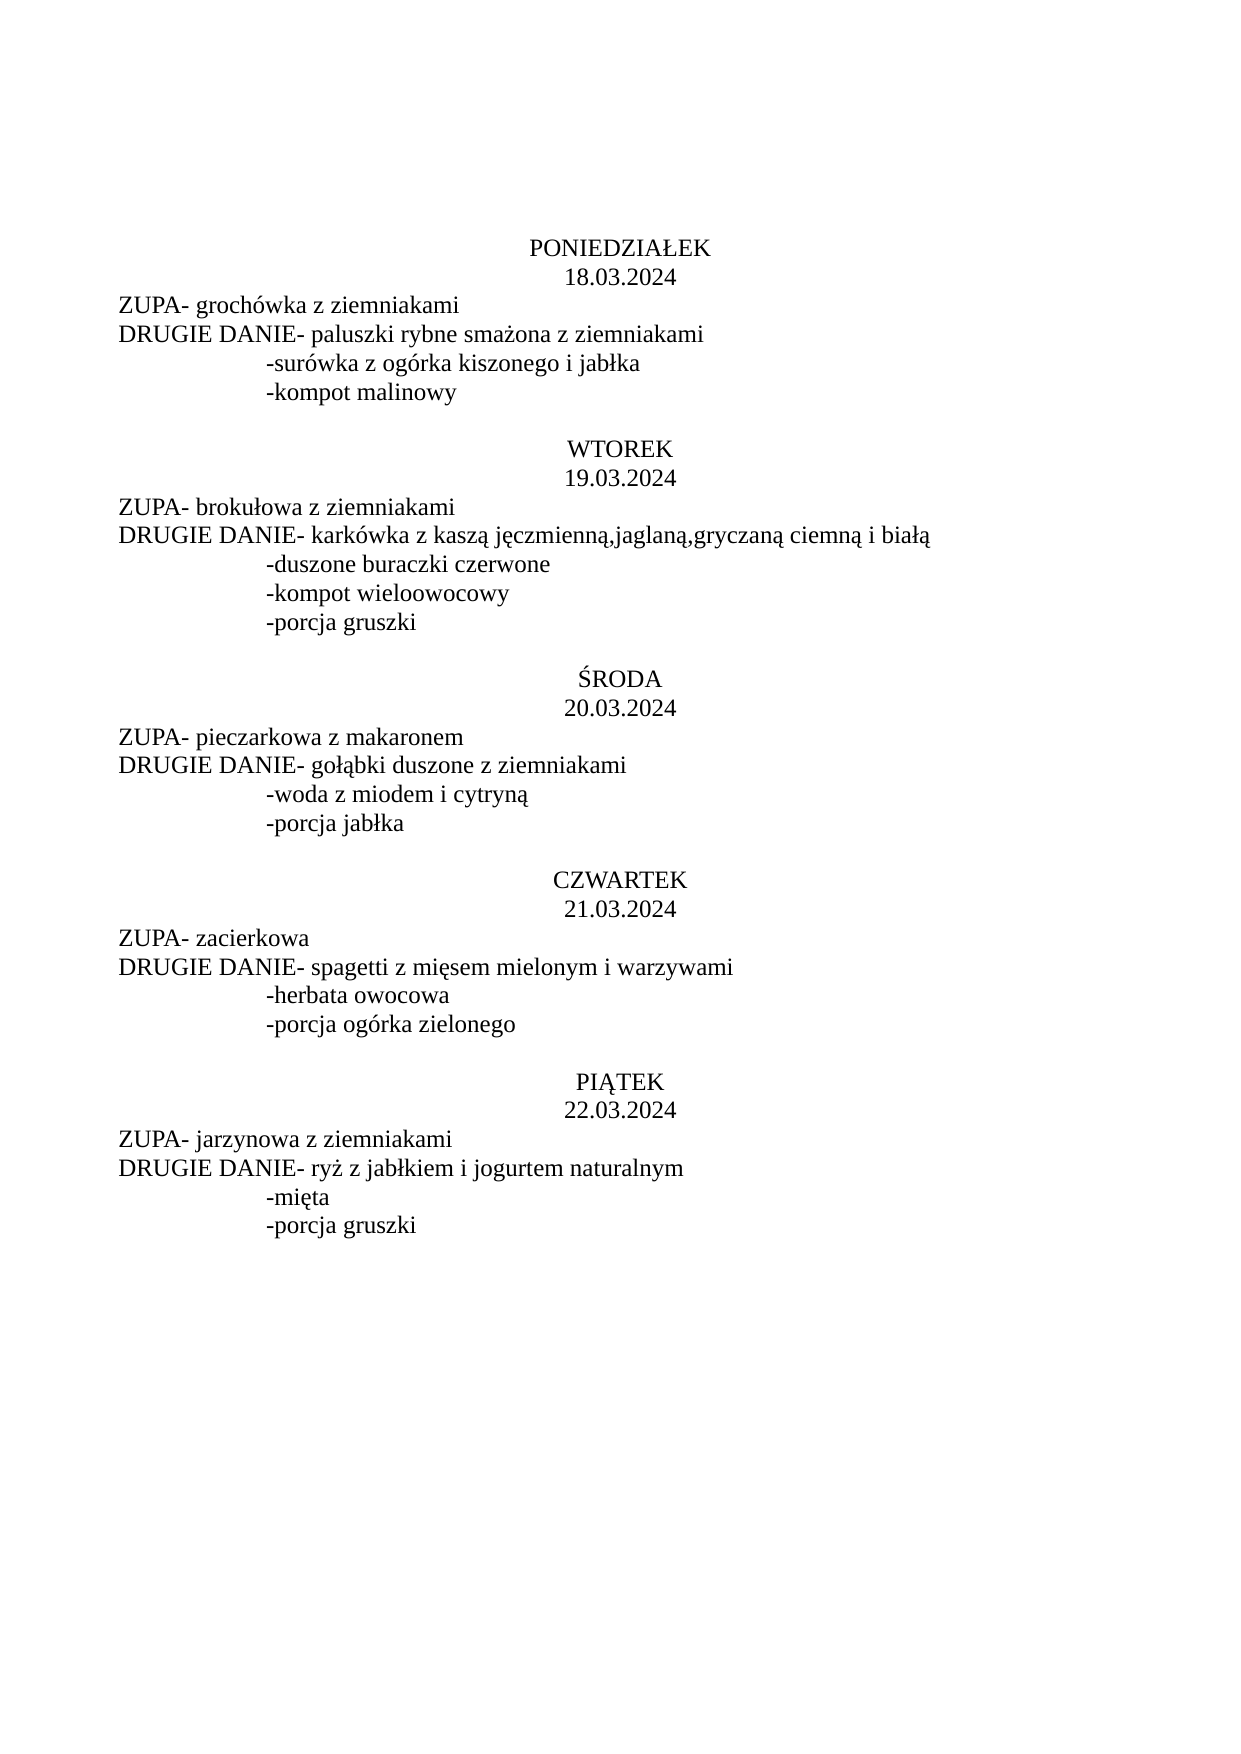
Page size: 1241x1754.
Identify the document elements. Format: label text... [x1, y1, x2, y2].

text -herbata owocowa [118, 981, 1122, 1009]
text ZUPA- jarzynowa z ziemniakami [118, 1124, 1122, 1153]
text -porcja gruszki [118, 1211, 1122, 1239]
text DRUGIE DANIE- spagetti z mięsem mielonym i warzywami [118, 952, 1122, 981]
text 20.03.2024 [118, 693, 1122, 722]
text -kompot malinowy [118, 377, 1122, 406]
text PIĄTEK [118, 1067, 1122, 1096]
text -kompot wieloowocowy [118, 578, 1122, 607]
text -woda z miodem i cytryną [118, 779, 1122, 808]
text ZUPA- grochówka z ziemniakami [118, 291, 1122, 319]
text DRUGIE DANIE- paluszki rybne smażona z ziemniakami [118, 319, 1122, 348]
text -surówka z ogórka kiszonego i jabłka [118, 348, 1122, 377]
text -porcja gruszki [118, 607, 1122, 636]
text WTOREK [118, 434, 1122, 463]
text 21.03.2024 [118, 894, 1122, 923]
text -porcja ogórka zielonego [118, 1009, 1122, 1038]
text ŚRODA [118, 664, 1122, 693]
text 19.03.2024 [118, 463, 1122, 492]
text 22.03.2024 [118, 1096, 1122, 1124]
text DRUGIE DANIE- karkówka z kaszą jęczmienną,jaglaną,gryczaną ciemną i białą [118, 521, 1122, 549]
text PONIEDZIAŁEK [118, 233, 1122, 262]
text -porcja jabłka [118, 808, 1122, 837]
text DRUGIE DANIE- gołąbki duszone z ziemniakami [118, 751, 1122, 779]
text ZUPA- brokułowa z ziemniakami [118, 492, 1122, 521]
text DRUGIE DANIE- ryż z jabłkiem i jogurtem naturalnym [118, 1153, 1122, 1182]
text ZUPA- zacierkowa [118, 923, 1122, 952]
text CZWARTEK [118, 866, 1122, 894]
text 18.03.2024 [118, 262, 1122, 291]
text ZUPA- pieczarkowa z makaronem [118, 722, 1122, 751]
text -duszone buraczki czerwone [118, 549, 1122, 578]
text -mięta [118, 1182, 1122, 1211]
